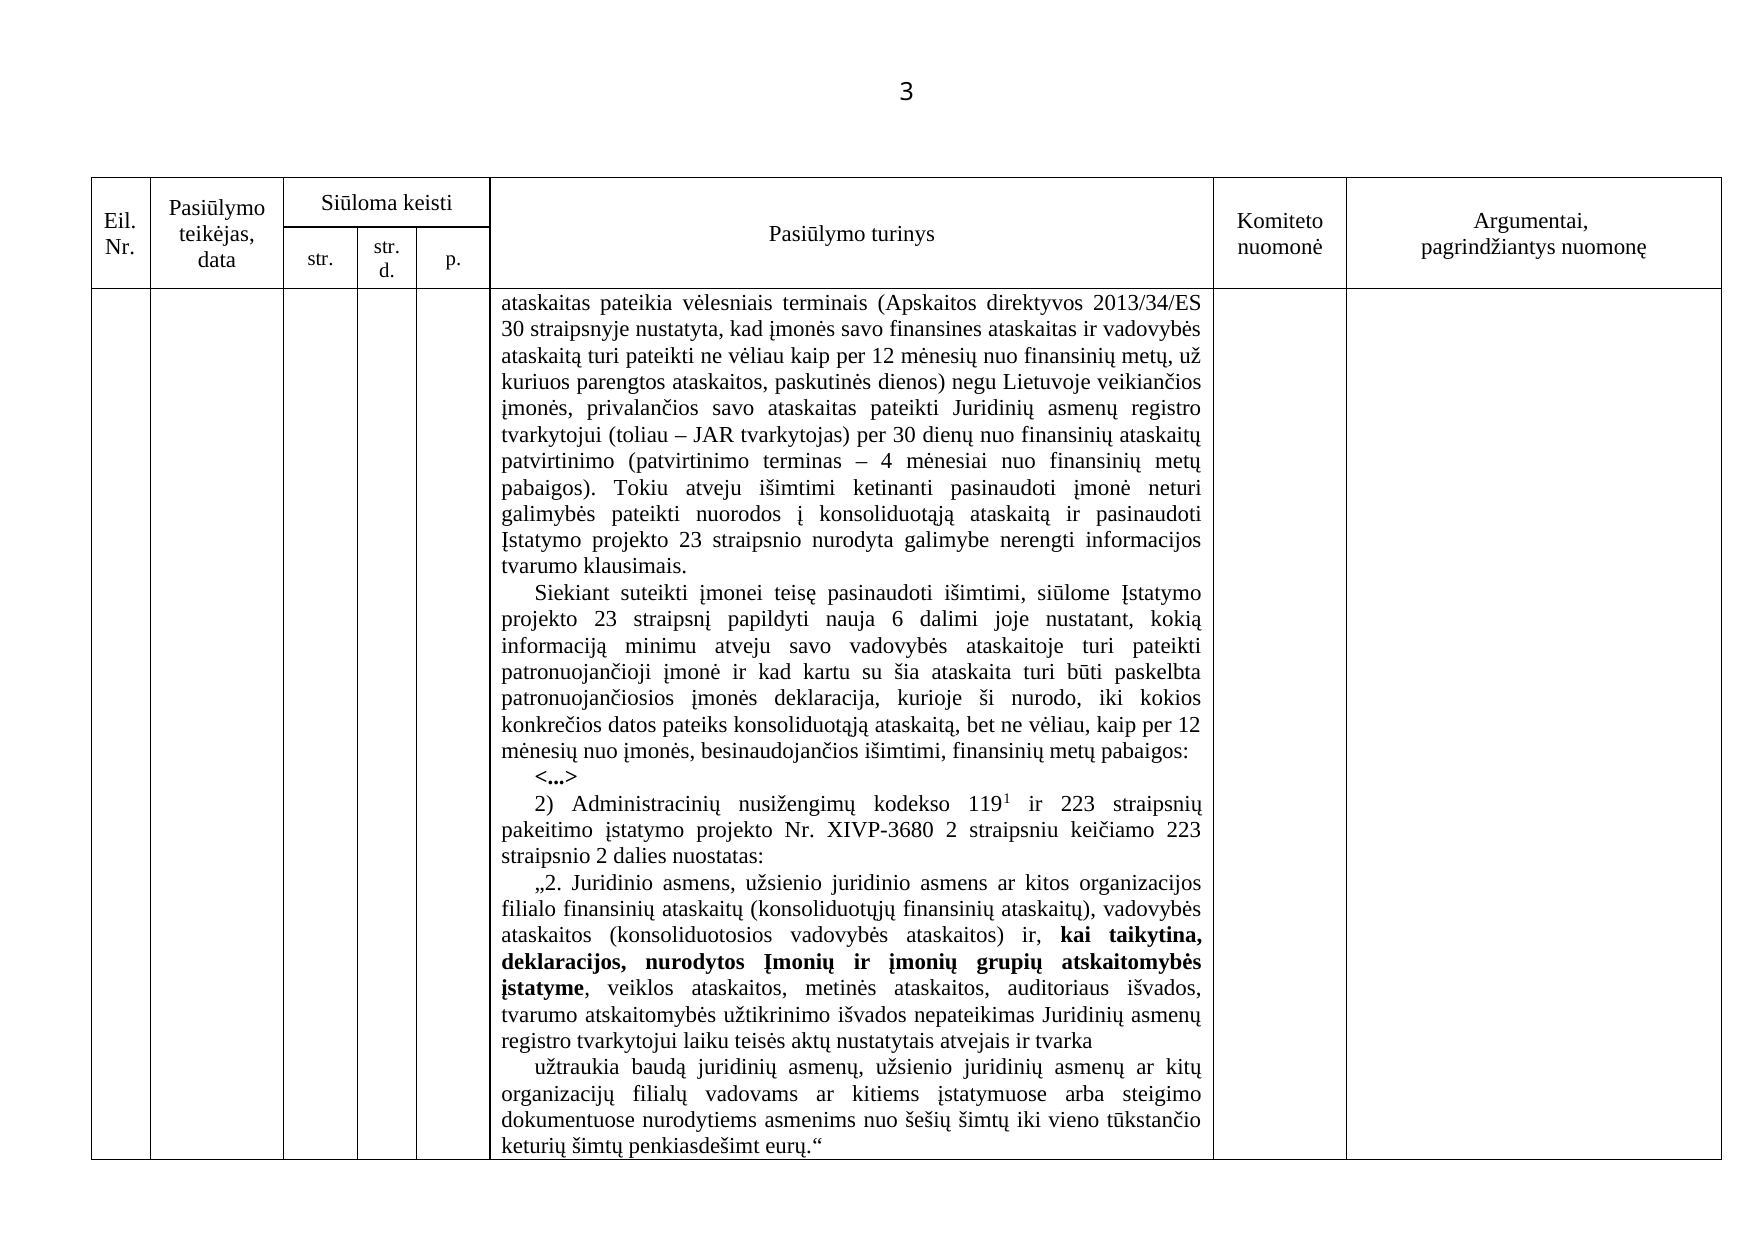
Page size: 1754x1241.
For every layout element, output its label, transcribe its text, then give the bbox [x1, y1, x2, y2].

table_cell [358, 289, 416, 1159]
table_header Komiteto nuomonė [1214, 178, 1346, 288]
table_cell [417, 289, 489, 1159]
table_cell str. [284, 228, 357, 288]
table_header Pasiūlymo turinys [491, 178, 1213, 288]
table_cell [1347, 289, 1721, 1159]
table_cell ataskaitas pateikia vėlesniais terminais (Apskaitos direktyvos 2013/34/ES 30 straipsnyje nustatyta, kad įmonės savo finansines ataskaitas ir vadovybės ataskaitą turi pateikti ne vėliau kaip per 12 mėnesių nuo finansinių metų, už kuriuos parengtos ataskaitos, paskutinės dienos) negu Lietuvoje veikiančios įmonės, privalančios savo ataskaitas pateikti Juridinių asmenų registro tvarkytojui (toliau – JAR tvarkytojas) per 30 dienų nuo finansinių ataskaitų patvirtinimo (patvirtinimo terminas – 4 mėnesiai nuo finansinių metų pabaigos). Tokiu atveju išimtimi ketinanti pasinaudoti įmonė neturi galimybės pateikti nuorodos į konsoliduotąją ataskaitą ir pasinaudoti Įstatymo projekto 23 straipsnio nurodyta galimybe nerengti informacijos tvarumo klausimais. Siekiant suteikti įmonei teisę pasinaudoti išimtimi, siūlome Įstatymo projekto 23 straipsnį papildyti nauja 6 dalimi joje nustatant, kokią informaciją minimu atveju savo vadovybės ataskaitoje turi pateikti patronuojančioji įmonė ir kad kartu su šia ataskaita turi būti paskelbta patronuojančiosios įmonės deklaracija, kurioje ši nurodo, iki kokios konkrečios datos pateiks konsoliduotąją ataskaitą, bet ne vėliau, kaip per 12 mėnesių nuo įmonės, besinaudojančios išimtimi, finansinių metų pabaigos: <...> 2) Administracinių nusižengimų kodekso 1191 ir 223 straipsnių pakeitimo įstatymo projekto Nr. XIVP-3680 2 straipsniu keičiamo 223 straipsnio 2 dalies nuostatas: „2. Juridinio asmens, užsienio juridinio asmens ar kitos organizacijos filialo finansinių ataskaitų (konsoliduotųjų finansinių ataskaitų), vadovybės ataskaitos (konsoliduotosios vadovybės ataskaitos) ir, kai taikytina, deklaracijos, nurodytos Įmonių ir įmonių grupių atskaitomybės įstatyme, veiklos ataskaitos, metinės ataskaitos, auditoriaus išvados, tvarumo atskaitomybės užtikrinimo išvados nepateikimas Juridinių asmenų registro tvarkytojui laiku teisės aktų nustatytais atvejais ir tvarka užtraukia baudą juridinių asmenų, užsienio juridinių asmenų ar kitų organizacijų filialų vadovams ar kitiems įstatymuose arba steigimo dokumentuose nurodytiems asmenims nuo šešių šimtų iki vieno tūkstančio keturių šimtų penkiasdešimt eurų.“ [491, 289, 1213, 1159]
table_header Argumentai, pagrindžiantys nuomonę [1347, 178, 1721, 288]
table_header Pasiūlymo teikėjas, data [151, 178, 283, 288]
table_cell str. d. [358, 228, 416, 288]
table_cell [92, 289, 150, 1159]
table_cell [284, 289, 357, 1159]
table_cell [151, 289, 283, 1159]
table_cell [1214, 289, 1346, 1159]
table_header Eil. Nr. [92, 178, 150, 288]
table_cell p. [417, 228, 489, 288]
table_header Siūloma keisti [284, 178, 489, 226]
